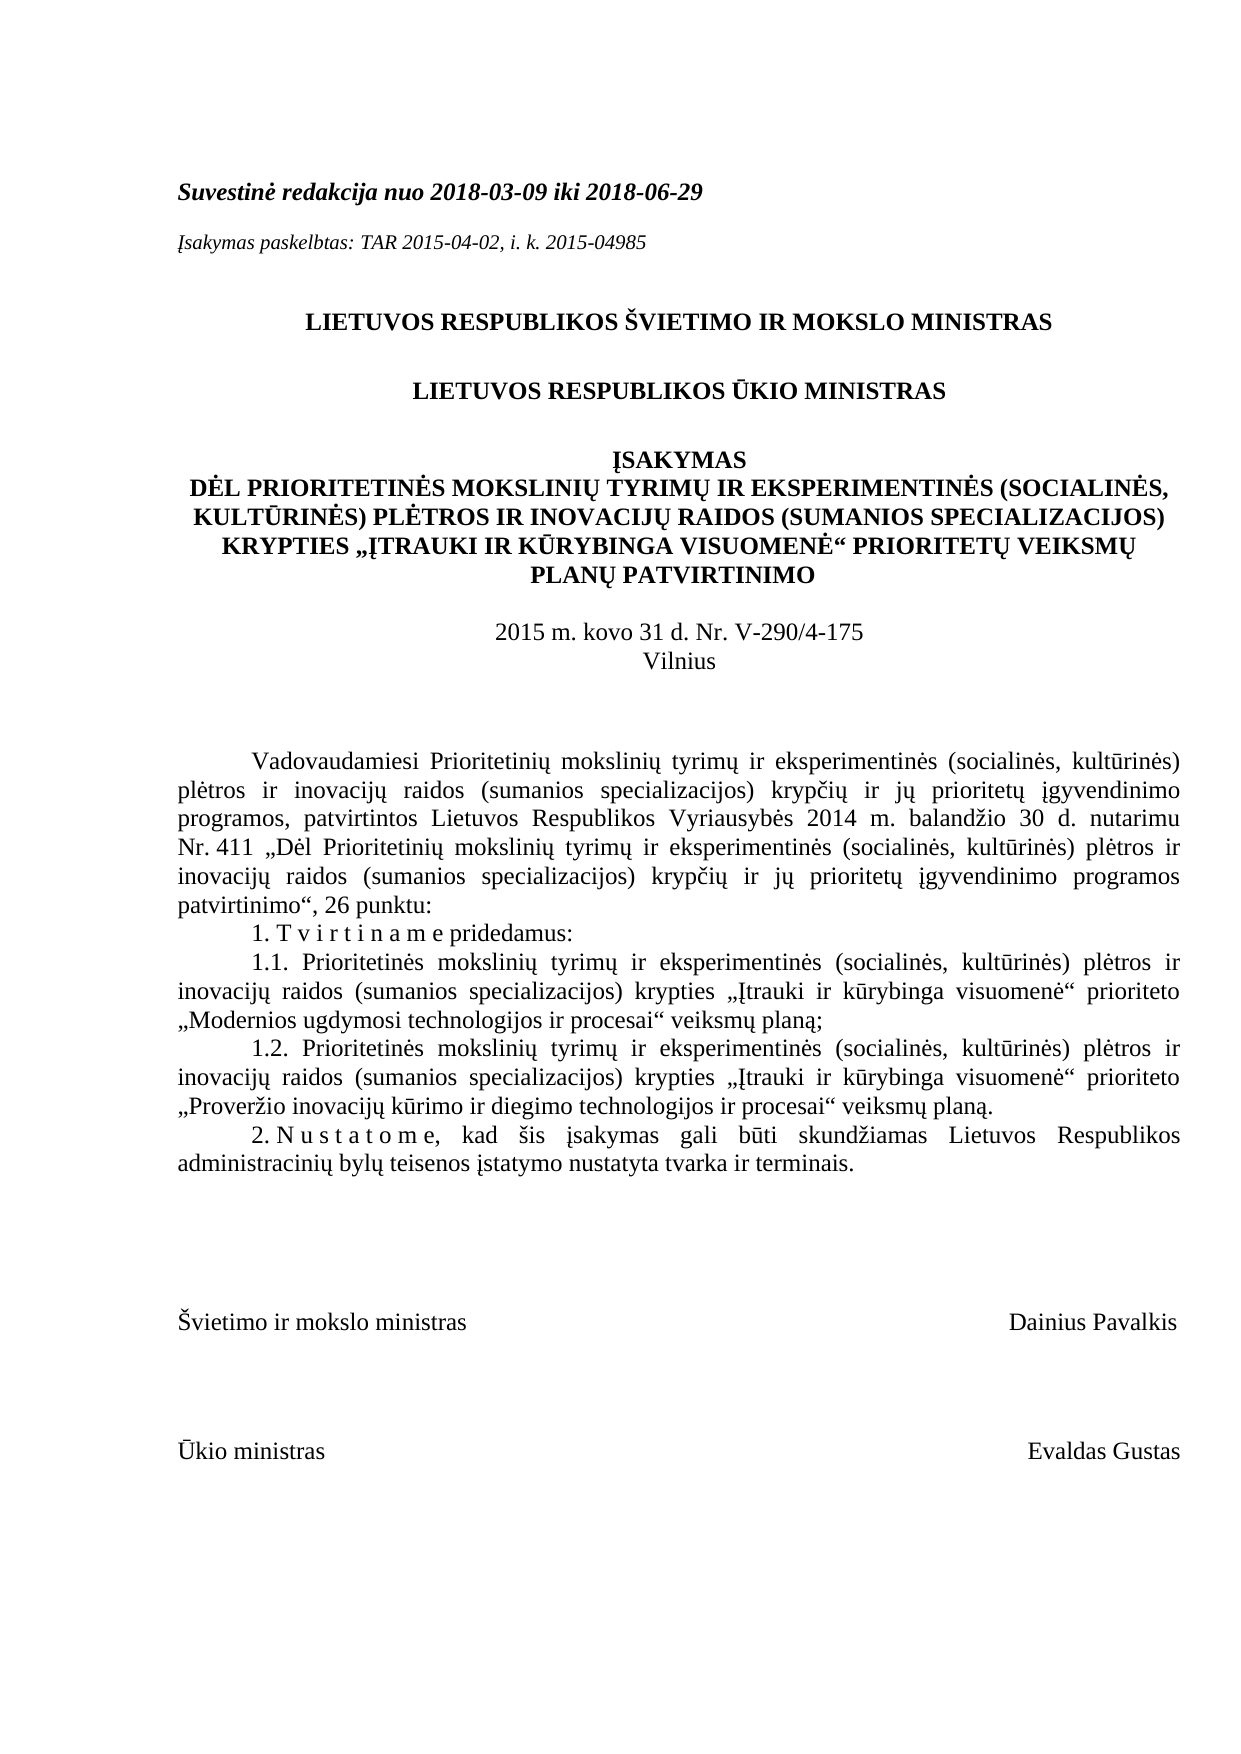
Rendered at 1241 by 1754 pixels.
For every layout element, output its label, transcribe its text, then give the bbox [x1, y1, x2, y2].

text 2015 m. kovo 31 d. Nr. V-290/4-175 [177, 617, 1181, 646]
text 2. N u s t a t o m e, kad šis įsakymas gali būti skundžiamas Lietuvos Respublikos administracinių bylų teisenos įstatymo nustatyta tvarka ir terminais. [177, 1120, 1181, 1177]
text Vilnius [177, 646, 1181, 675]
text Suvestinė redakcija nuo 2018-03-09 iki 2018-06-29 [177, 177, 1181, 206]
text LIETUVOS RESPUBLIKOS ŠVIETIMO IR MOKSLO MINISTRAS [177, 307, 1181, 336]
text 1.1. Prioritetinės mokslinių tyrimų ir eksperimentinės (socialinės, kultūrinės) plėtros ir inovacijų raidos (sumanios specializacijos) krypties „Įtrauki ir kūrybinga visuomenė“ prioriteto „Modernios ugdymosi technologijos ir procesai“ veiksmų planą; [177, 947, 1181, 1033]
text Vadovaudamiesi Prioritetinių mokslinių tyrimų ir eksperimentinės (socialinės, kultūrinės) plėtros ir inovacijų raidos (sumanios specializacijos) krypčių ir jų prioritetų įgyvendinimo programos, patvirtintos Lietuvos Respublikos Vyriausybės 2014 m. balandžio 30 d. nutarimu Nr. 411 „Dėl Prioritetinių mokslinių tyrimų ir eksperimentinės (socialinės, kultūrinės) plėtros ir inovacijų raidos (sumanios specializacijos) krypčių ir jų prioritetų įgyvendinimo programos patvirtinimo“, 26 punktu: [177, 746, 1181, 918]
text ĮSAKYMAS [177, 445, 1181, 473]
text 1.2. Prioritetinės mokslinių tyrimų ir eksperimentinės (socialinės, kultūrinės) plėtros ir inovacijų raidos (sumanios specializacijos) krypties „Įtrauki ir kūrybinga visuomenė“ prioriteto „Proveržio inovacijų kūrimo ir diegimo technologijos ir procesai“ veiksmų planą. [177, 1033, 1181, 1120]
text LIETUVOS RESPUBLIKOS ŪKIO MINISTRAS [177, 376, 1181, 404]
text Ūkio ministras Evaldas Gustas [177, 1436, 1181, 1465]
text 1. T v i r t i n a m e pridedamus: [177, 918, 1181, 947]
text Švietimo ir mokslo ministras Dainius Pavalkis [177, 1307, 1196, 1335]
text DĖL PRIORITETINĖS MOKSLINIŲ TYRIMŲ IR EKSPERIMENTINĖS (SOCIALINĖS, KULTŪRINĖS) PLĖTROS IR INOVACIJŲ RAIDOS (SUMANIOS SPECIALIZACIJOS) KRYPTIES „ĮTRAUKI IR KŪRYBINGA VISUOMENĖ“ PRIORITETŲ VEIKSMŲ PLANŲ PATVIRTINIMO [177, 473, 1181, 588]
text Įsakymas paskelbtas: TAR 2015-04-02, i. k. 2015-04985 [177, 230, 1181, 254]
